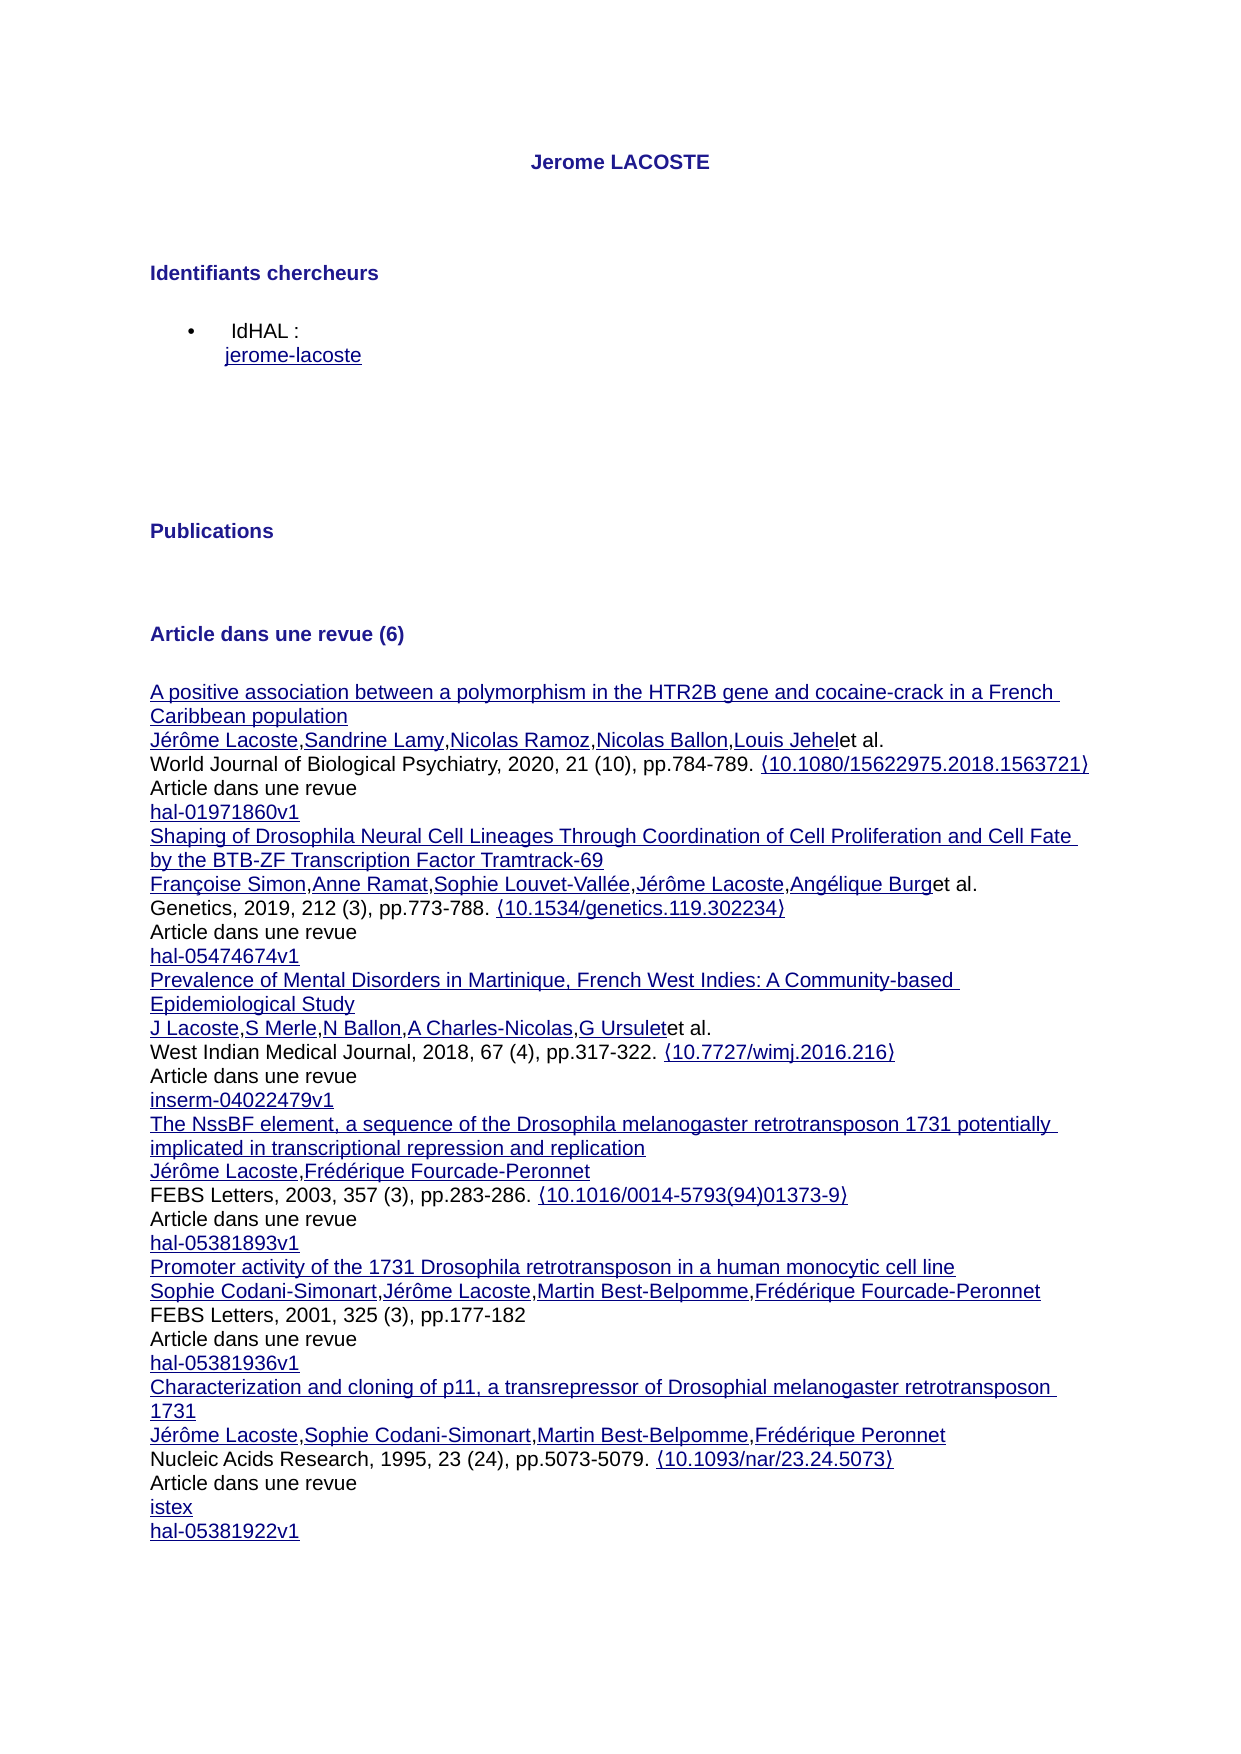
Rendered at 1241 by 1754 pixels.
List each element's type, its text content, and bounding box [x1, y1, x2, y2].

table_cell The NssBF element, a sequence of the Drosophila melanogaster retrotransposon 1731 potentially implicated in transcriptional repression and replication Jérôme Lacoste,Frédérique Fourcade-Peronnet FEBS Letters, 2003, 357 (3), pp.283-286. ⟨10.1016/0014-5793(94)01373-9⟩ Article dans une revue hal-05381893v1 [150, 1111, 1090, 1255]
list IdHAL : [187, 319, 1090, 343]
subtitle Identifiants chercheurs [150, 260, 1090, 284]
subtitle Jerome LACOSTE [150, 150, 1090, 174]
subtitle Publications [150, 519, 1090, 543]
table_cell Shaping of Drosophila Neural Cell Lineages Through Coordination of Cell Proliferation and Cell Fate by the BTB-ZF Transcription Factor Tramtrack-69 Françoise Simon,Anne Ramat,Sophie Louvet-Vallée,Jérôme Lacoste,Angélique Burget al. Genetics, 2019, 212 (3), pp.773-788. ⟨10.1534/genetics.119.302234⟩ Article dans une revue hal-05474674v1 [150, 824, 1090, 968]
subtitle Article dans une revue (6) [150, 622, 1090, 646]
table_header A positive association between a polymorphism in the HTR2B gene and cocaine-crack in a French Caribbean population Jérôme Lacoste,Sandrine Lamy,Nicolas Ramoz,Nicolas Ballon,Louis Jehelet al. World Journal of Biological Psychiatry, 2020, 21 (10), pp.784-789. ⟨10.1080/15622975.2018.1563721⟩ Article dans une revue hal-01971860v1 [150, 680, 1090, 824]
list jerome-lacoste [187, 343, 1090, 367]
table_cell Prevalence of Mental Disorders in Martinique, French West Indies: A Community-based Epidemiological Study J Lacoste,S Merle,N Ballon,A Charles-Nicolas,G Ursuletet al. West Indian Medical Journal, 2018, 67 (4), pp.317-322. ⟨10.7727/wimj.2016.216⟩ Article dans une revue inserm-04022479v1 [150, 968, 1090, 1111]
table_cell Promoter activity of the 1731 Drosophila retrotransposon in a human monocytic cell line Sophie Codani-Simonart,Jérôme Lacoste,Martin Best-Belpomme,Frédérique Fourcade-Peronnet FEBS Letters, 2001, 325 (3), pp.177-182 Article dans une revue hal-05381936v1 [150, 1255, 1090, 1375]
table_cell Characterization and cloning of p11, a transrepressor of Drosophial melanogaster retrotransposon 1731 Jérôme Lacoste,Sophie Codani-Simonart,Martin Best-Belpomme,Frédérique Peronnet Nucleic Acids Research, 1995, 23 (24), pp.5073-5079. ⟨10.1093/nar/23.24.5073⟩ Article dans une revue istex hal-05381922v1 [150, 1375, 1090, 1543]
